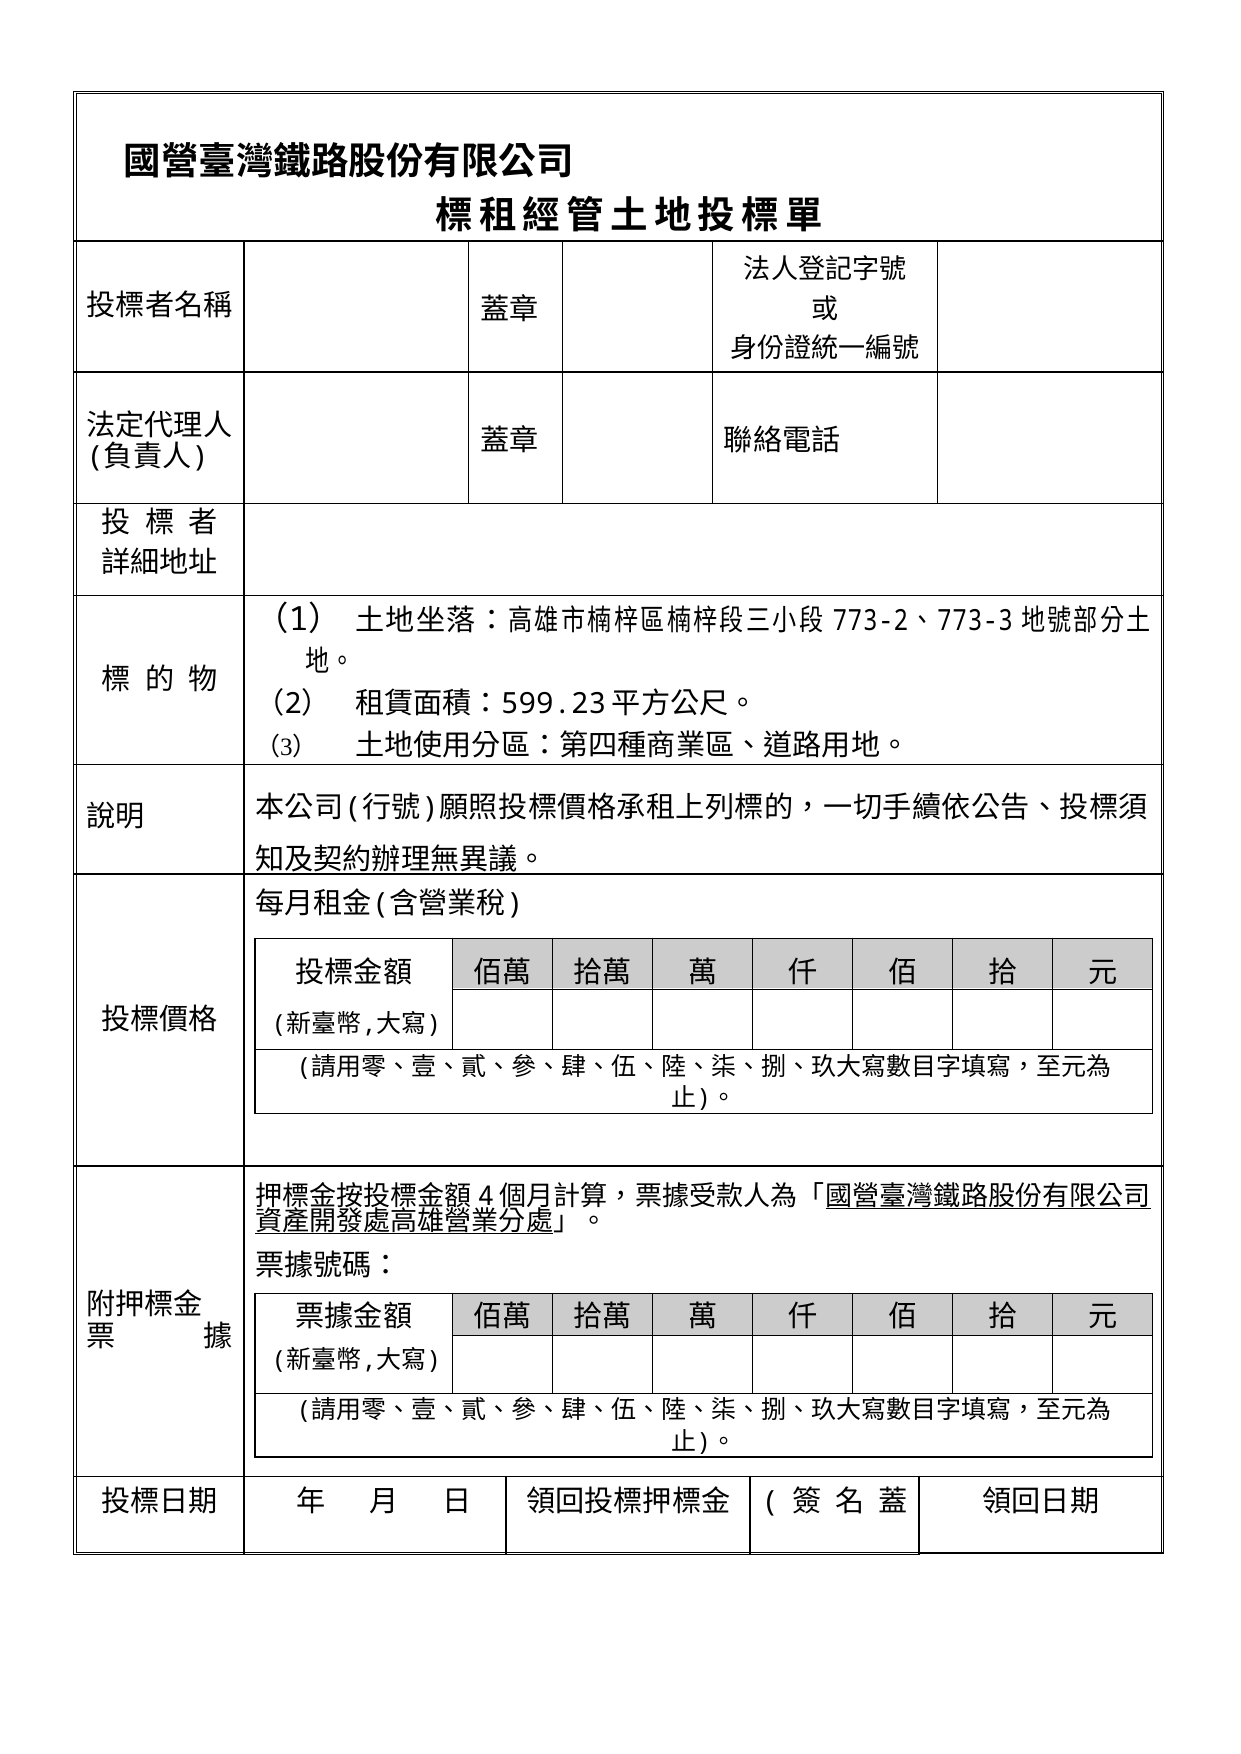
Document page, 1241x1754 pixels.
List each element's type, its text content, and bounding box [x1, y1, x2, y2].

table_cell [653, 990, 752, 1049]
table_header 國營臺灣鐵路股份有限公司 標租經管土地投標單 [77, 94, 1161, 240]
table_cell [1053, 990, 1152, 1049]
table_header 投標金額 (新臺幣,大寫) [256, 939, 452, 1049]
table_header 元 [1053, 939, 1152, 988]
table_cell [1053, 1336, 1152, 1393]
table_cell 押標金按投標金額4個月計算，票據受款人為「國營臺灣鐵路股份有限公司資產開發處高雄營業分處」。 票據號碼： [245, 1167, 1161, 1476]
table_cell 投標日期 [77, 1477, 243, 1552]
table_header 仟 [753, 1294, 852, 1335]
table_cell (請用零、壹、貳、參、肆、伍、陸、柒、捌、玖大寫數目字填寫，至元為止)。 [256, 1050, 1152, 1113]
table_header 拾 [953, 1294, 1052, 1335]
table_cell [453, 1336, 552, 1393]
table_cell [553, 990, 652, 1049]
table_header 拾 [953, 939, 1052, 988]
table_header 萬 [653, 1294, 752, 1335]
table_cell 蓋章 [469, 373, 562, 502]
table_cell [853, 990, 952, 1049]
table_cell 本公司(行號)願照投標價格承租上列標的，一切手續依公告、投標須知及契約辦理無異議。 [245, 765, 1161, 873]
table_cell [938, 373, 1161, 502]
table_cell [245, 504, 1161, 594]
table_cell [953, 990, 1052, 1049]
table_cell [938, 242, 1161, 371]
table_cell [953, 1336, 1052, 1393]
table_cell (簽名蓋章) 請於開標後領回票據時再簽名蓋章 [751, 1477, 918, 1552]
table_header 佰 [853, 939, 952, 988]
table_cell [563, 373, 712, 502]
table_cell 每月租金(含營業稅) [245, 875, 1161, 1165]
table_cell [245, 373, 468, 502]
table_header 拾萬 [553, 939, 652, 988]
table_header 拾萬 [553, 1294, 652, 1335]
table_cell 附押標金 票 據 [77, 1167, 243, 1476]
table_cell 年 月 日 [245, 1477, 505, 1552]
table_cell 土地坐落：高雄市楠梓區楠梓段三小段773-2、773-3地號部分土地。 租賃面積：599.23平方公尺。 土地使用分區：第四種商業區、道路用地。 [245, 596, 1161, 764]
table_cell [753, 990, 852, 1049]
table_header 佰 [853, 1294, 952, 1335]
table_cell 法人登記字號 或 身份證統一編號 [713, 242, 937, 371]
table_cell 投標價格 [77, 875, 243, 1165]
table_cell [245, 242, 468, 371]
table_cell [453, 990, 552, 1049]
table_cell (請用零、壹、貳、參、肆、伍、陸、柒、捌、玖大寫數目字填寫，至元為止)。 [256, 1394, 1152, 1456]
table_header 票據金額 (新臺幣,大寫) [256, 1294, 452, 1393]
table_cell 聯絡電話 [713, 373, 937, 502]
table_cell [753, 1336, 852, 1393]
table_cell 蓋章 [469, 242, 562, 371]
table_cell [853, 1336, 952, 1393]
table_header 元 [1053, 1294, 1152, 1335]
table_cell 領回投標押標金 [507, 1477, 749, 1552]
table_header 仟 [753, 939, 852, 988]
table_cell 標 的 物 [77, 596, 243, 764]
table_header 萬 [653, 939, 752, 988]
table_cell [653, 1336, 752, 1393]
table_cell 投 標 者 詳細地址 [77, 504, 243, 594]
table_header 佰萬 [453, 1294, 552, 1335]
table_cell 領回日期 [920, 1477, 1161, 1552]
table_cell [563, 242, 712, 371]
table_cell 投標者名稱 [77, 242, 243, 371]
table_cell 法定代理人(負責人) 姓名 [77, 373, 243, 502]
table_cell [553, 1336, 652, 1393]
table_cell 說明 [77, 765, 243, 873]
table_header 佰萬 [453, 939, 552, 988]
